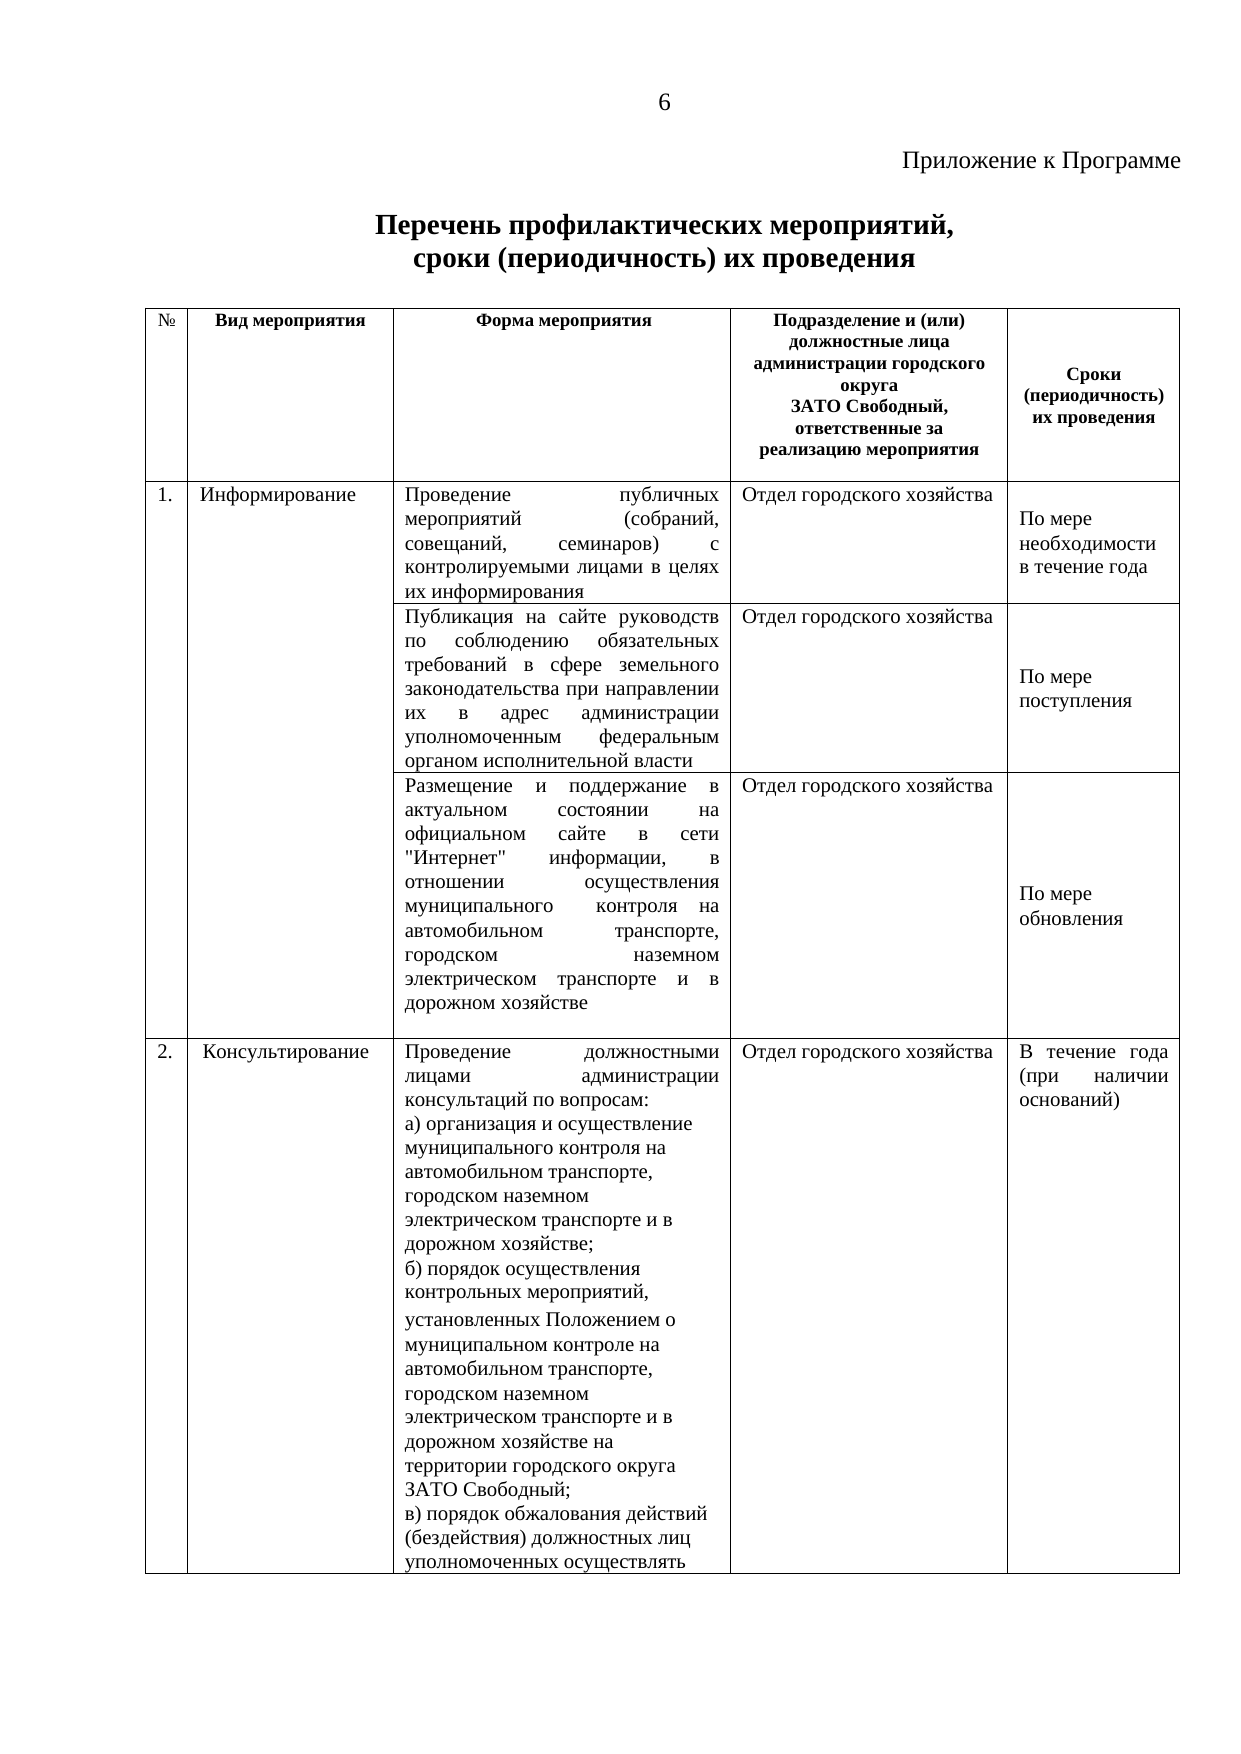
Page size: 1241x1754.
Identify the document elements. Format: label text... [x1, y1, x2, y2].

text сроки (периодичность) их проведения [148, 241, 1181, 274]
table_cell 2. [146, 1039, 187, 1573]
table_cell По мере поступления [1008, 604, 1179, 772]
table_cell Отдел городского хозяйства [731, 773, 1007, 1038]
table_header Вид мероприятия [188, 309, 393, 481]
text Перечень профилактических мероприятий, [148, 207, 1181, 241]
table_header № [146, 309, 187, 481]
table_cell Отдел городского хозяйства [731, 1039, 1007, 1573]
table_cell Консультирование [188, 1039, 393, 1573]
table_cell Проведение публичных мероприятий (собраний, совещаний, семинаров) с контролируемыми лицами в целях их информирования [394, 482, 730, 603]
table_cell В течение года (при наличии оснований) [1008, 1039, 1179, 1573]
table_header Форма мероприятия [394, 309, 730, 481]
table_cell Размещение и поддержание в актуальном состоянии на официальном сайте в сети "Интернет" информации, в отношении осуществления муниципального контроля на автомобильном транспорте, городском наземном электрическом транспорте и в дорожном хозяйстве [394, 773, 730, 1038]
table_cell 1. [146, 482, 187, 1038]
table_cell Проведение должностными лицами администрации консультаций по вопросам: а) организация и осуществление муниципального контроля на автомобильном транспорте, городском наземном электрическом транспорте и в дорожном хозяйстве; б) порядок осуществления контрольных мероприятий, установленных Положением о муниципальном контроле на автомобильном транспорте, городском наземном электрическом транспорте и в дорожном хозяйстве на территории городского округа ЗАТО Свободный; в) порядок обжалования действий (бездействия) должностных лиц уполномоченных осуществлять [394, 1039, 730, 1573]
table_cell Публикация на сайте руководств по соблюдению обязательных требований в сфере земельного законодательства при направлении их в адрес администрации уполномоченным федеральным органом исполнительной власти [394, 604, 730, 772]
table_cell По мере необходимости в течение года [1008, 482, 1179, 603]
text Приложение к Программе [148, 145, 1181, 173]
table_cell По мере обновления [1008, 773, 1179, 1038]
table_cell Отдел городского хозяйства [731, 604, 1007, 772]
table_header Подразделение и (или) должностные лица администрации городского округа ЗАТО Свободный, ответственные за реализацию мероприятия [731, 309, 1007, 481]
table_cell Отдел городского хозяйства [731, 482, 1007, 603]
table_header Сроки (периодичность) их проведения [1008, 309, 1179, 481]
table_cell Информирование [188, 482, 393, 1038]
